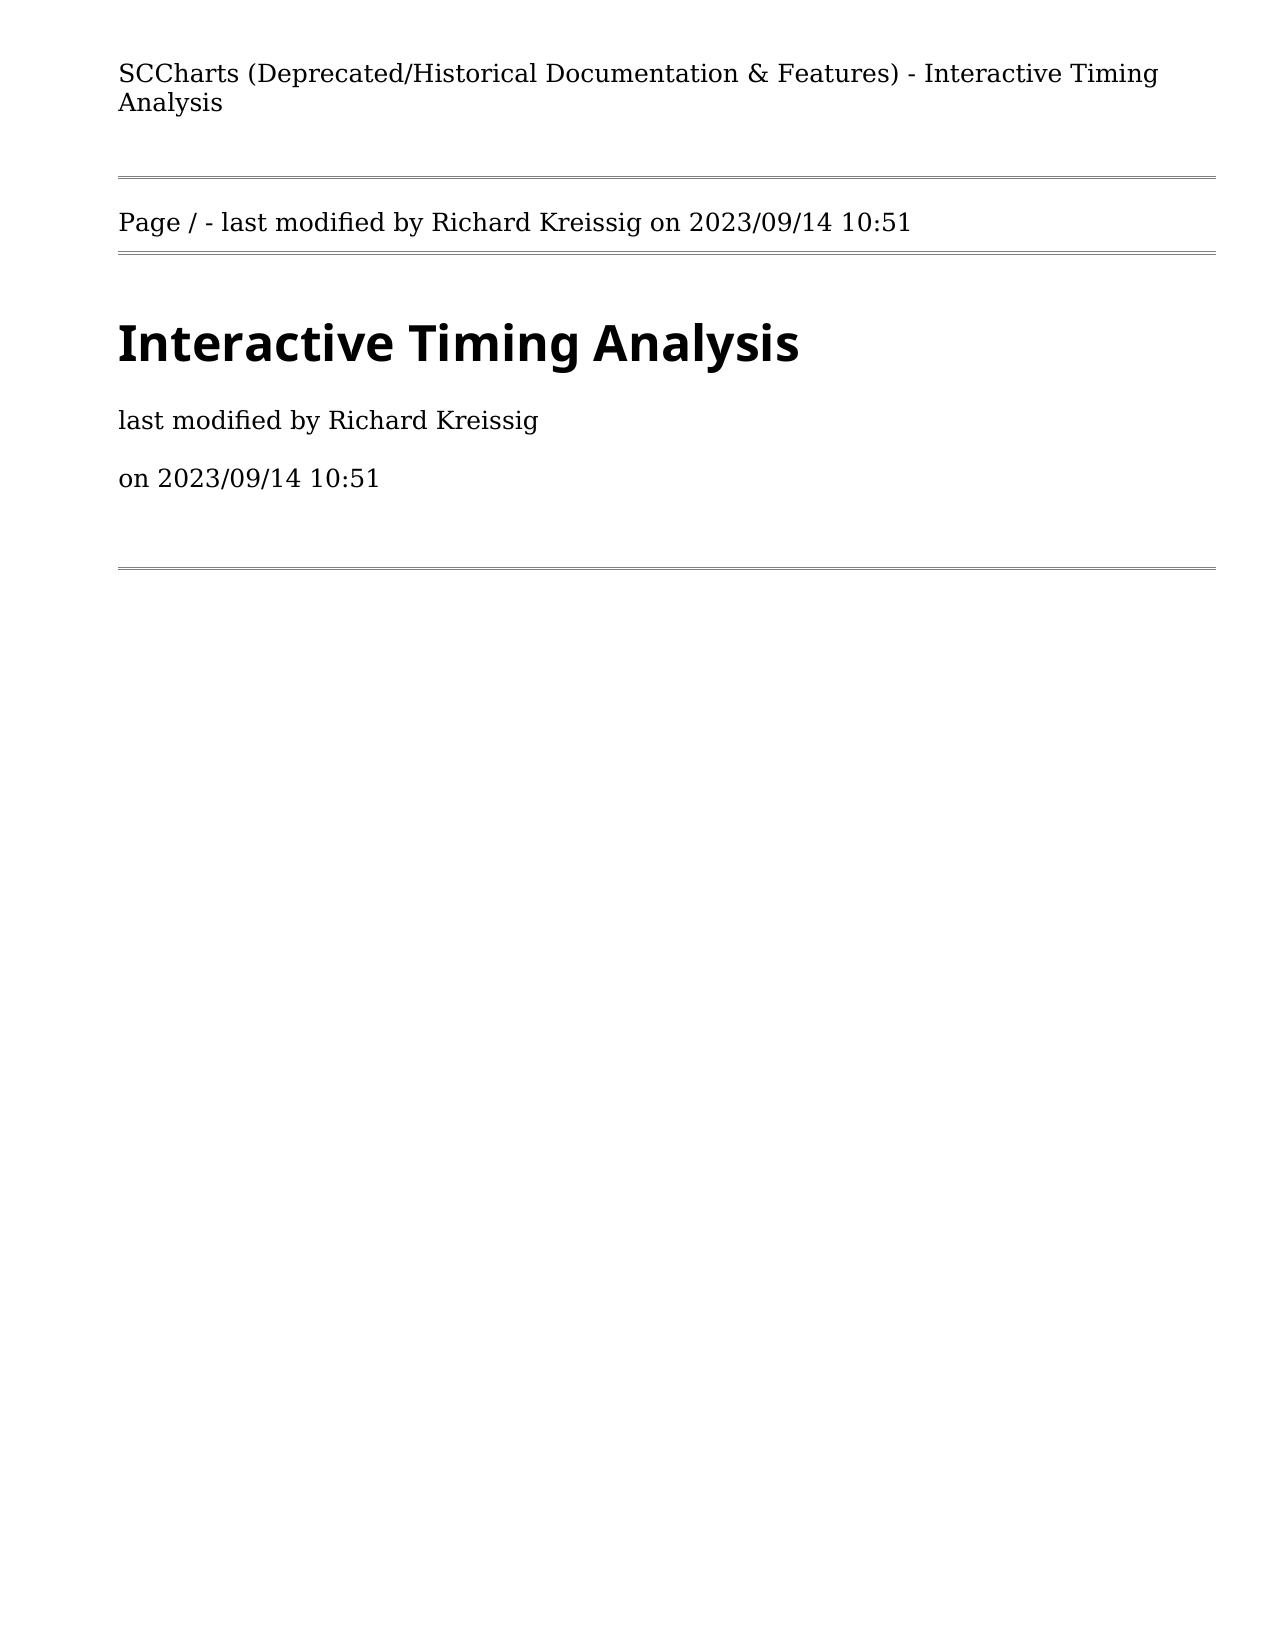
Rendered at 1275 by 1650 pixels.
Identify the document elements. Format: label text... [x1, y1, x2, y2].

text on 2023/09/14 10:51 [118, 464, 1216, 494]
text Page / - last modified by Richard Kreissig on 2023/09/14 10:51 [118, 208, 1216, 237]
text SCCharts (Deprecated/Historical Documentation & Features) - Interactive Timing Analysis [118, 59, 1216, 117]
text last modified by Richard Kreissig [118, 406, 1216, 435]
subtitle Interactive Timing Analysis [118, 308, 1216, 376]
